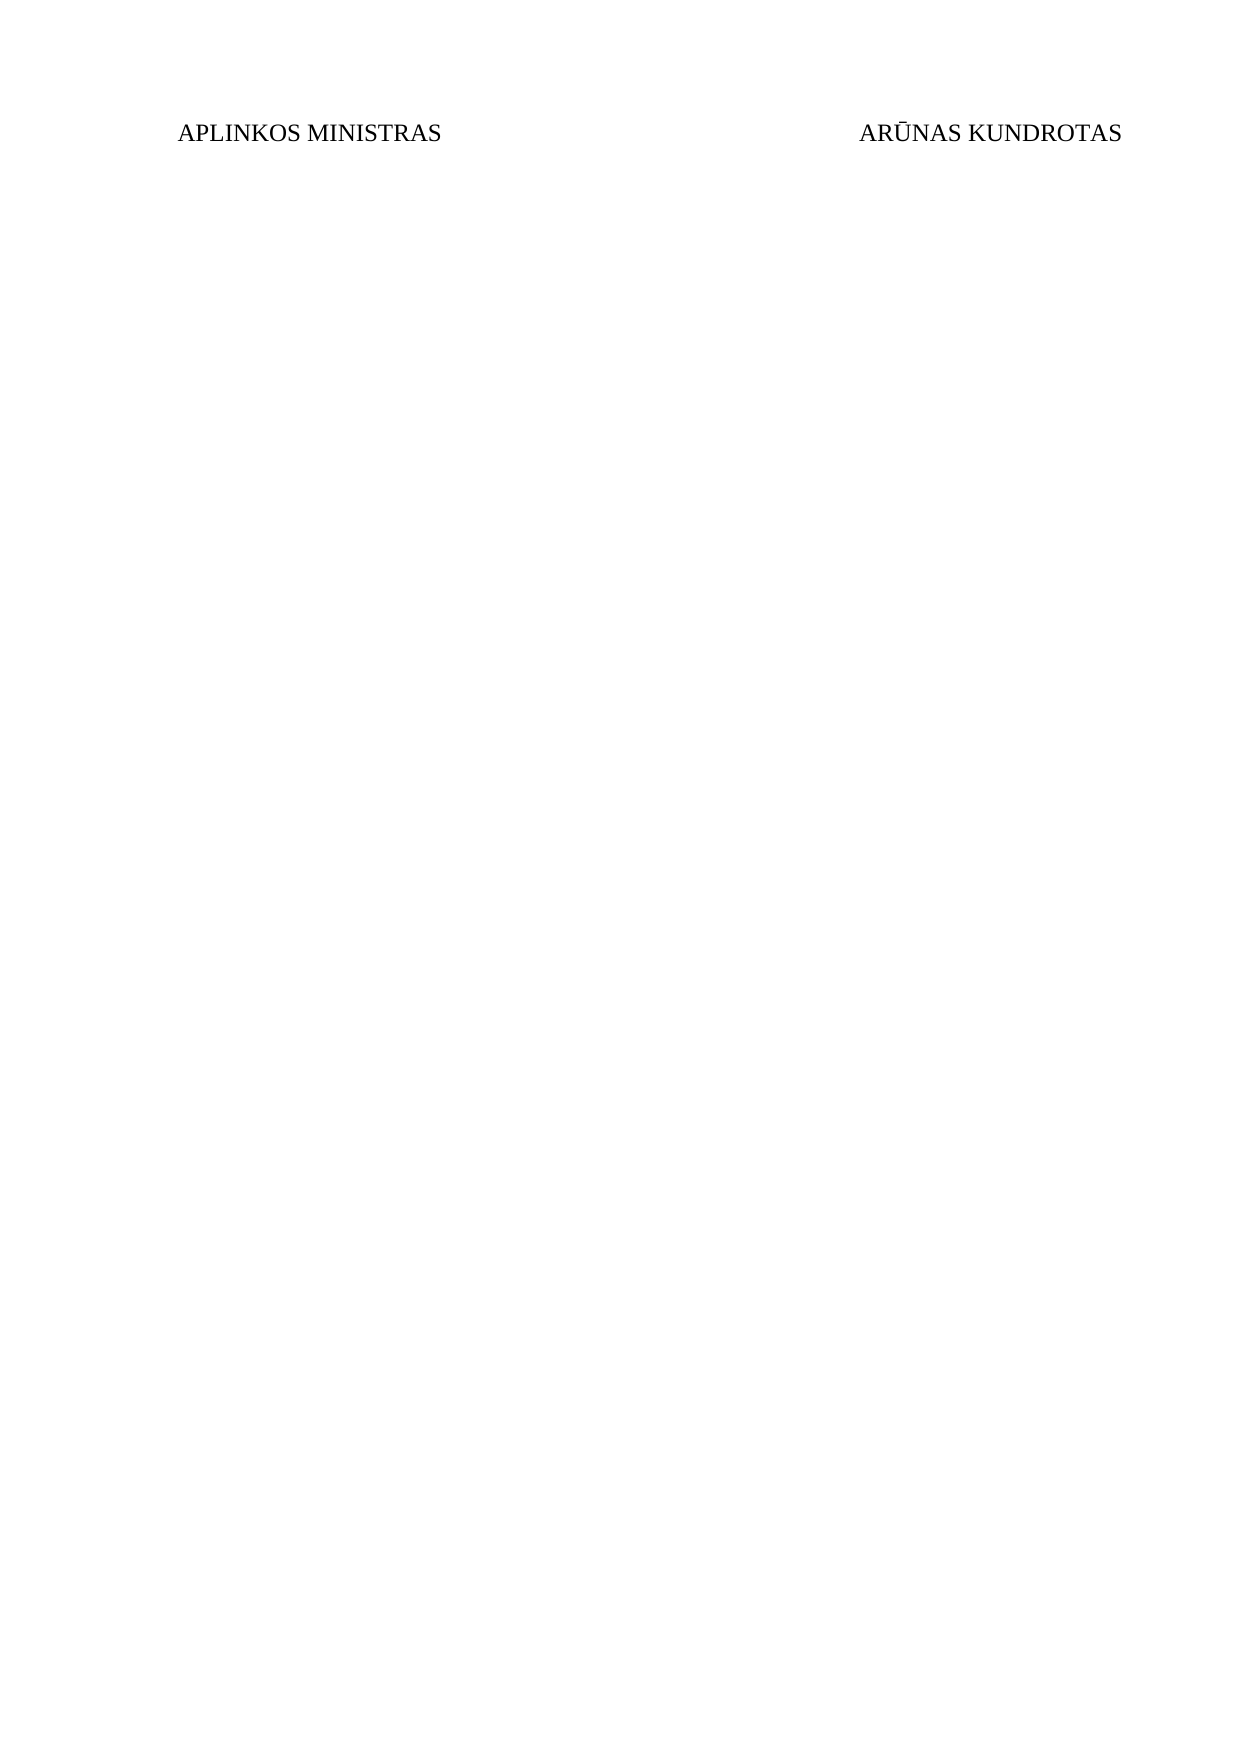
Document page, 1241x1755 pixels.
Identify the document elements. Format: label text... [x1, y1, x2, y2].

text APLINKOS MINISTRAS ARŪNAS KUNDROTAS [177, 118, 1122, 147]
